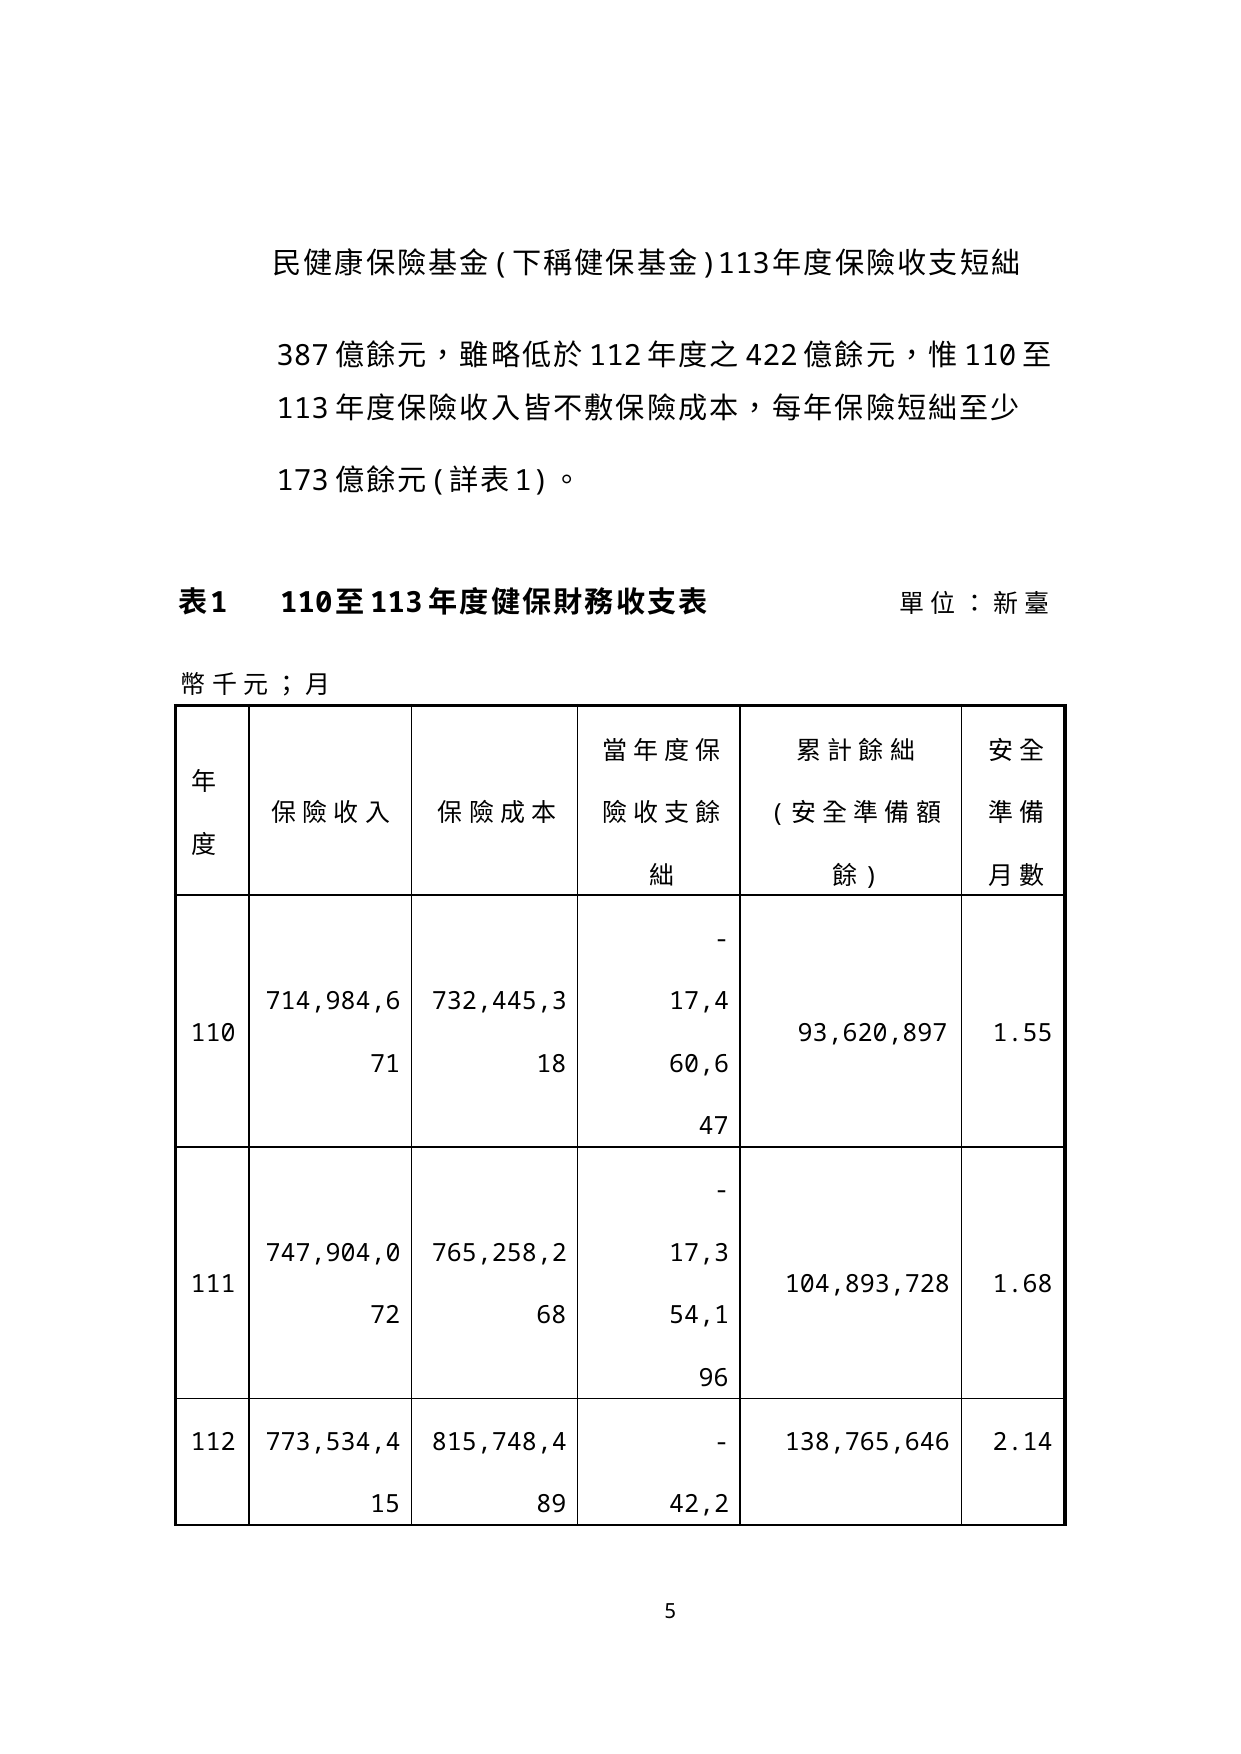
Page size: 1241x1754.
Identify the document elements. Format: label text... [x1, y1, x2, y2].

table_cell 110 [177, 896, 248, 1146]
table_cell -42,2 [578, 1399, 739, 1524]
table_cell 815,748,489 [412, 1399, 577, 1524]
table_cell -17,460,647 [578, 896, 739, 1146]
table_cell -17,354,196 [578, 1148, 739, 1397]
table_cell 765,258,268 [412, 1148, 577, 1397]
table_cell 104,893,728 [741, 1148, 961, 1397]
table_cell 714,984,671 [250, 896, 411, 1146]
table_header 安全準備月數 [962, 707, 1063, 894]
table_cell 2.14 [962, 1399, 1063, 1524]
table_header 保險成本 [412, 707, 577, 894]
table_header 保險收入 [250, 707, 411, 894]
table_cell 773,534,415 [250, 1399, 411, 1524]
table_cell 732,445,318 [412, 896, 577, 1146]
table_cell 112 [177, 1399, 248, 1524]
text 民健康保險基金(下稱健保基金)113年度保險收支短絀387億餘元，雖略低於112年度之422億餘元，惟110至113年度保險收入皆不敷保險成本，每年保險短絀至少173億餘元(詳表1)。 [266, 177, 1063, 490]
table_cell 1.68 [962, 1148, 1063, 1397]
table_cell 93,620,897 [741, 896, 961, 1146]
table_cell 1.55 [962, 896, 1063, 1146]
table_header 當年度保險收支餘絀 [578, 707, 739, 894]
table_cell 138,765,646 [741, 1399, 961, 1524]
table_cell 111 [177, 1148, 248, 1397]
table_header 累計餘絀 (安全準備額餘) [741, 707, 961, 894]
table_cell 747,904,072 [250, 1148, 411, 1397]
table_header 年度 [177, 707, 248, 894]
text 表1 110至113年度健保財務收支表 單位：新臺幣千元；月 [177, 516, 1063, 704]
